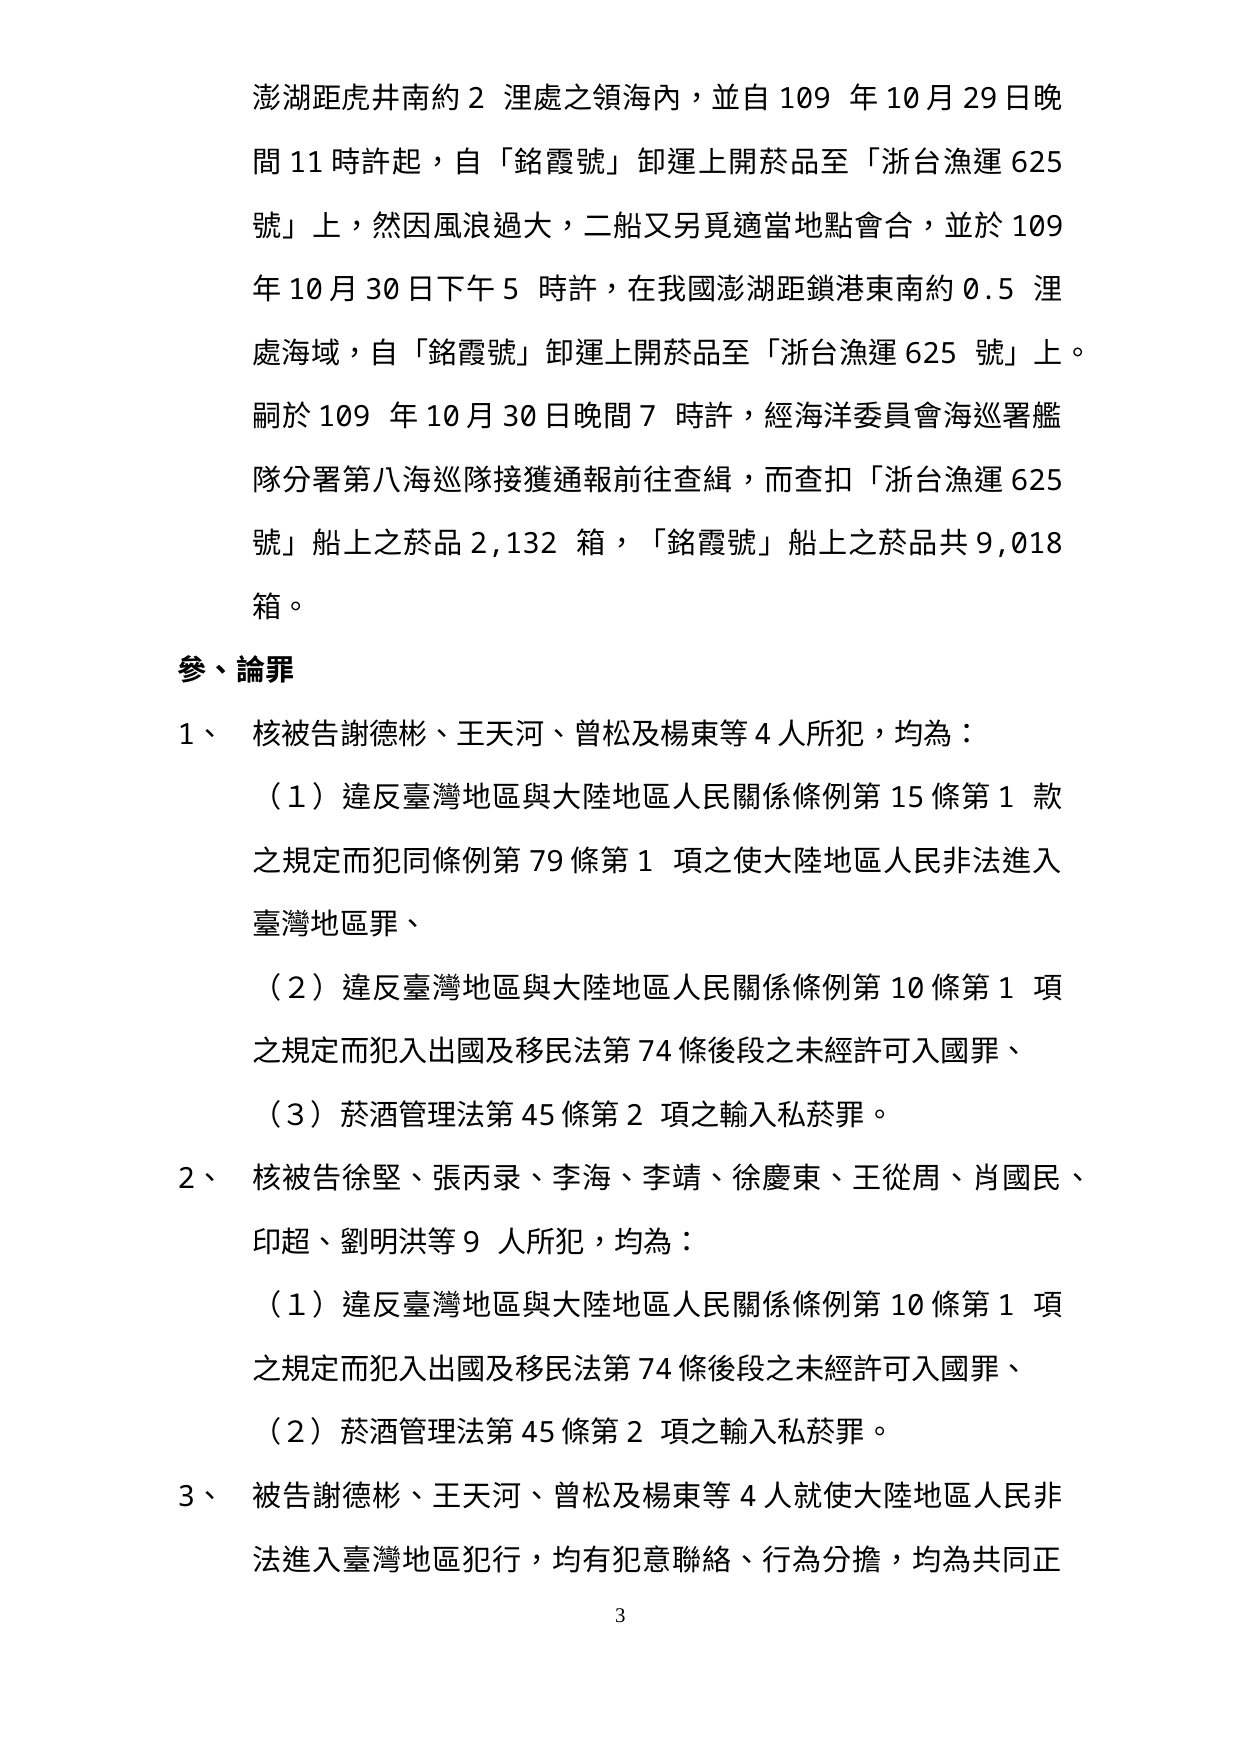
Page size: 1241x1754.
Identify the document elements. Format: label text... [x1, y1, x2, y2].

list 被告謝德彬、王天河、曾松及楊東等4人就使大陸地區人民非法進入臺灣地區犯行，均有犯意聯絡、行為分擔，均為共同正犯；被告謝德彬等13人就未經許可入國、輸入私菸犯行，均有犯意聯絡、行為分擔，均為共同正犯。又被告謝德彬、王天河、曾松及楊東等4人均係基於同一犯意，以一行為觸犯使大陸地區人民非法進入臺灣地區、未經許可入國、輸入私菸等三罪名，為想像競合犯，應從重論以使大陸地區人民非法進入臺灣地區罪。被告徐堅等9人，均係基於同一犯意，以一行為觸犯未經許可入國、輸入私菸等二罪名，為想像競合犯，應從重論以輸入私菸罪。 [177, 1473, 1063, 1578]
list 兩船會合後，因海象不佳致難以併靠，經「蔡志立」指示另覓適當地點會合。謝德彬、王天河、徐堅、張丙录、李海、李靖、徐慶東、王從周、曾松、楊東、肖國民、印超、劉明洪均明知大陸地區人民非經我國主管機關許可，不得進入臺灣地區，且未經我國主管機關許可，亦不得輸入私菸，竟共同基於未經許可進入臺灣地區及輸入私菸之犯意聯絡，另謝德彬、王天河、曾松、楊東亦共同基於使大陸地區人民非法進入臺灣地區之犯意聯絡，分別駕駛「銘霞號」與「浙台漁運625號」駛入我國澎湖距虎井南約2 浬處之領海內，並自109 年10月29日晚間11時許起，自「銘霞號」卸運上開菸品至「浙台漁運625號」上，然因風浪過大，二船又另覓適當地點會合，並於109 年10月30日下午5 時許，在我國澎湖距鎖港東南約0.5 浬處海域，自「銘霞號」卸運上開菸品至「浙台漁運625 號」上。嗣於109 年10月30日晚間7 時許，經海洋委員會海巡署艦隊分署第八海巡隊接獲通報前往查緝，而查扣「浙台漁運625號」船上之菸品2,132 箱，「銘霞號」船上之菸品共9,018 箱。 [177, 75, 1063, 626]
list 核被告徐堅、張丙录、李海、李靖、徐慶東、王從周、肖國民、印超、劉明洪等9 人所犯，均為： [177, 1155, 1063, 1261]
text （２）違反臺灣地區與大陸地區人民關係條例第10條第1 項之規定而犯入出國及移民法第74條後段之未經許可入國罪、 [252, 964, 1063, 1070]
text （１）違反臺灣地區與大陸地區人民關係條例第15條第1 款之規定而犯同條例第79條第1 項之使大陸地區人民非法進入臺灣地區罪、 [252, 774, 1063, 943]
list 核被告謝德彬、王天河、曾松及楊東等4人所犯，均為： [177, 710, 1063, 753]
text （３）菸酒管理法第45條第2 項之輸入私菸罪。 [252, 1091, 1063, 1134]
list 論罪 [177, 647, 1063, 689]
text （２）菸酒管理法第45條第2 項之輸入私菸罪。 [252, 1409, 1063, 1451]
text （１）違反臺灣地區與大陸地區人民關係條例第10條第1 項之規定而犯入出國及移民法第74條後段之未經許可入國罪、 [252, 1282, 1063, 1388]
